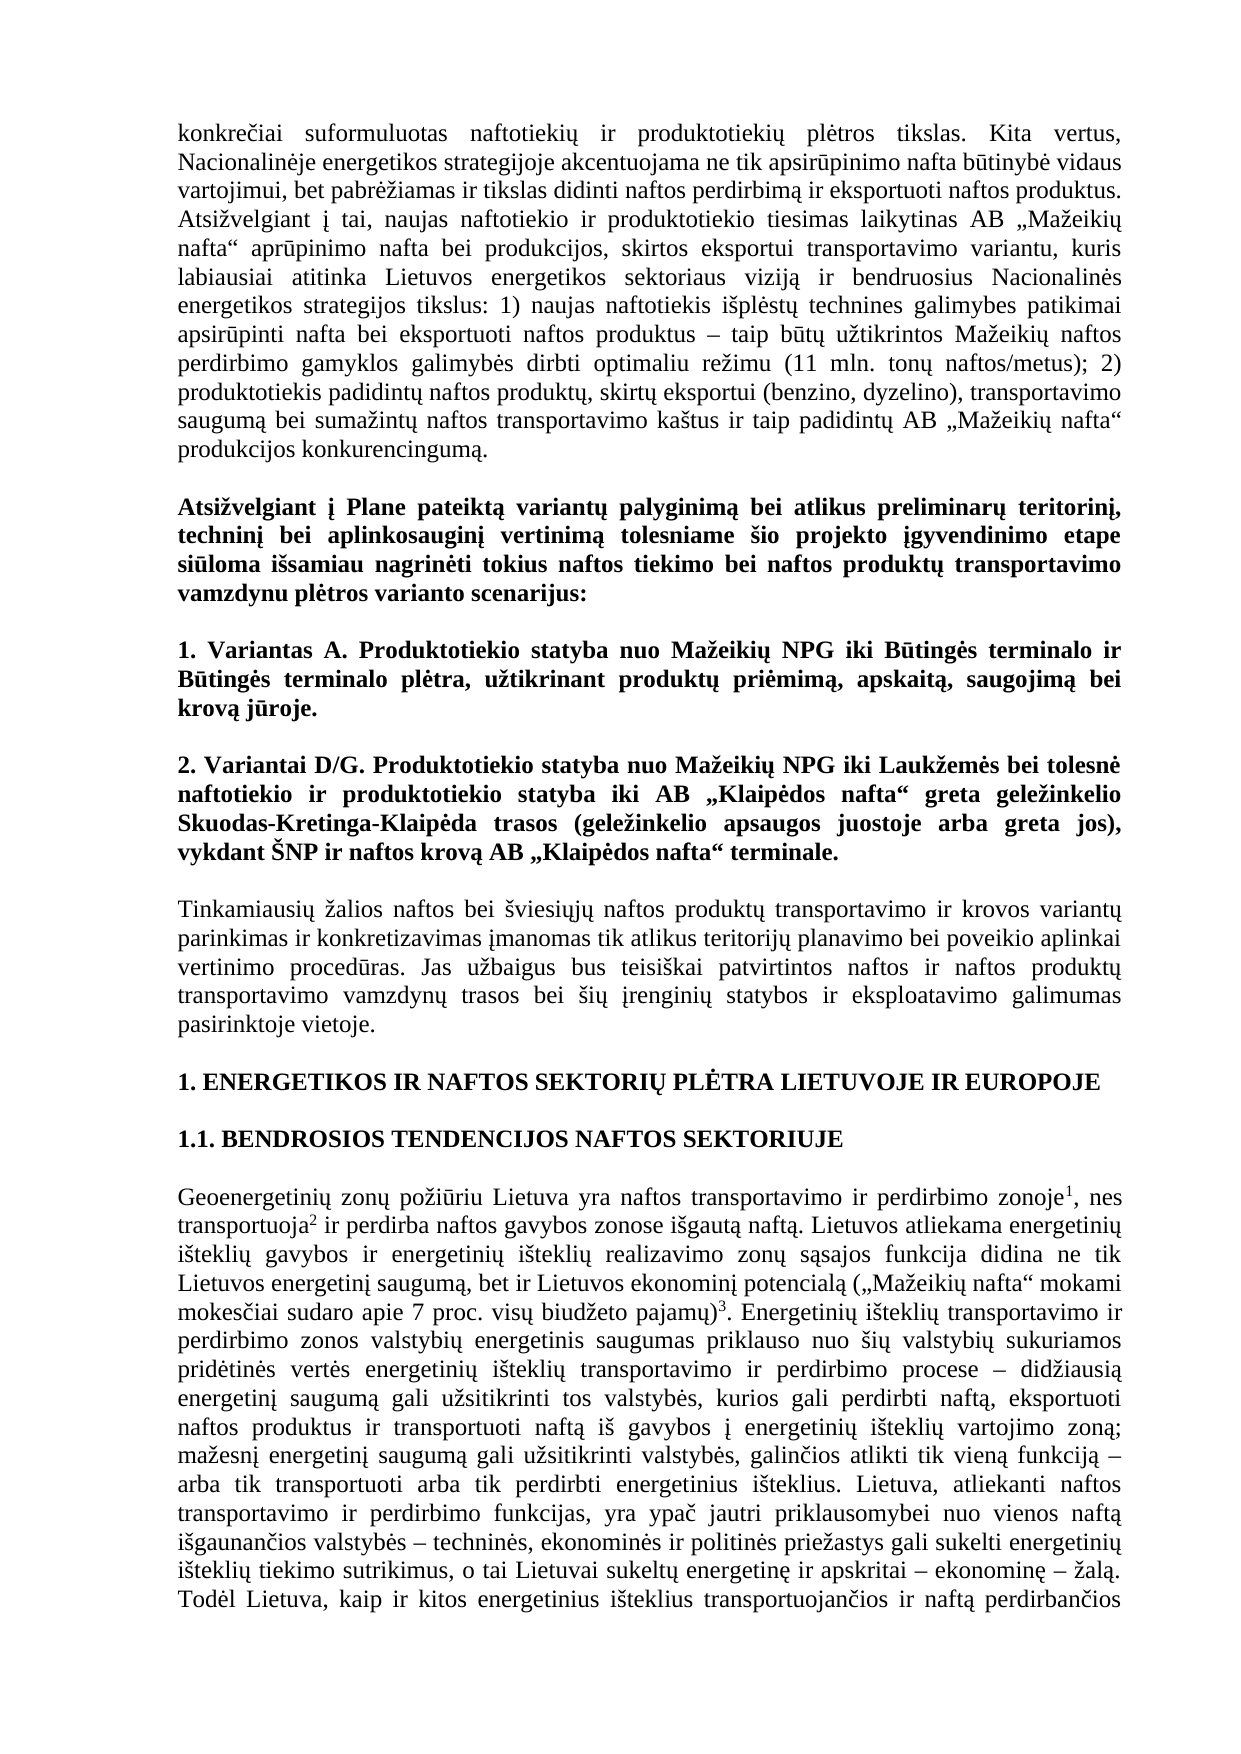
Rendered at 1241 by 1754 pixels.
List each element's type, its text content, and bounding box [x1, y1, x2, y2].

text Tinkamiausių žalios naftos bei šviesiųjų naftos produktų transportavimo ir krovos variantų parinkimas ir konkretizavimas įmanomas tik atlikus teritorijų planavimo bei poveikio aplinkai vertinimo procedūras. Jas užbaigus bus teisiškai patvirtintos naftos ir naftos produktų transportavimo vamzdynų trasos bei šių įrenginių statybos ir eksploatavimo galimumas pasirinktoje vietoje. [177, 894, 1122, 1038]
text 1. ENERGETIKOS IR NAFTOS SEKTORIŲ PLĖTRA LIETUVOJE IR EUROPOJE [177, 1067, 1122, 1096]
text 1.1. BENDROSIOS TENDENCIJOS NAFTOS SEKTORIUJE [177, 1124, 1122, 1153]
text Atsižvelgiant į Plane pateiktą variantų palyginimą bei atlikus preliminarų teritorinį, techninį bei aplinkosauginį vertinimą tolesniame šio projekto įgyvendinimo etape siūloma išsamiau nagrinėti tokius naftos tiekimo bei naftos produktų transportavimo vamzdynu plėtros varianto scenarijus: [177, 492, 1122, 607]
text konkrečiai suformuluotas naftotiekių ir produktotiekių plėtros tikslas. Kita vertus, Nacionalinėje energetikos strategijoje akcentuojama ne tik apsirūpinimo nafta būtinybė vidaus vartojimui, bet pabrėžiamas ir tikslas didinti naftos perdirbimą ir eksportuoti naftos produktus. Atsižvelgiant į tai, naujas naftotiekio ir produktotiekio tiesimas laikytinas AB „Mažeikių nafta“ aprūpinimo nafta bei produkcijos, skirtos eksportui transportavimo variantu, kuris labiausiai atitinka Lietuvos energetikos sektoriaus viziją ir bendruosius Nacionalinės energetikos strategijos tikslus: 1) naujas naftotiekis išplėstų technines galimybes patikimai apsirūpinti nafta bei eksportuoti naftos produktus – taip būtų užtikrintos Mažeikių naftos perdirbimo gamyklos galimybės dirbti optimaliu režimu (11 mln. tonų naftos/metus); 2) produktotiekis padidintų naftos produktų, skirtų eksportui (benzino, dyzelino), transportavimo saugumą bei sumažintų naftos transportavimo kaštus ir taip padidintų AB „Mažeikių nafta“ produkcijos konkurencingumą. [177, 118, 1122, 463]
text 2. Variantai D/G. Produktotiekio statyba nuo Mažeikių NPG iki Laukžemės bei tolesnė naftotiekio ir produktotiekio statyba iki AB „Klaipėdos nafta“ greta geležinkelio Skuodas-Kretinga-Klaipėda trasos (geležinkelio apsaugos juostoje arba greta jos), vykdant ŠNP ir naftos krovą AB „Klaipėdos nafta“ terminale. [177, 751, 1122, 866]
text Geoenergetinių zonų požiūriu Lietuva yra naftos transportavimo ir perdirbimo zonoje1, nes transportuoja2 ir perdirba naftos gavybos zonose išgautą naftą. Lietuvos atliekama energetinių išteklių gavybos ir energetinių išteklių realizavimo zonų sąsajos funkcija didina ne tik Lietuvos energetinį saugumą, bet ir Lietuvos ekonominį potencialą („Mažeikių nafta“ mokami mokesčiai sudaro apie 7 proc. visų biudžeto pajamų)3. Energetinių išteklių transportavimo ir perdirbimo zonos valstybių energetinis saugumas priklauso nuo šių valstybių sukuriamos pridėtinės vertės energetinių išteklių transportavimo ir perdirbimo procese – didžiausią energetinį saugumą gali užsitikrinti tos valstybės, kurios gali perdirbti naftą, eksportuoti naftos produktus ir transportuoti naftą iš gavybos į energetinių išteklių vartojimo zoną; mažesnį energetinį saugumą gali užsitikrinti valstybės, galinčios atlikti tik vieną funkciją – arba tik transportuoti arba tik perdirbti energetinius išteklius. Lietuva, atliekanti naftos transportavimo ir perdirbimo funkcijas, yra ypač jautri priklausomybei nuo vienos naftą išgaunančios valstybės – techninės, ekonominės ir politinės priežastys gali sukelti energetinių išteklių tiekimo sutrikimus, o tai Lietuvai sukeltų energetinę ir apskritai – ekonominę – žalą. Todėl Lietuva, kaip ir kitos energetinius išteklius transportuojančios ir naftą perdirbančios [177, 1182, 1122, 1613]
text 1. Variantas A. Produktotiekio statyba nuo Mažeikių NPG iki Būtingės terminalo ir Būtingės terminalo plėtra, užtikrinant produktų priėmimą, apskaitą, saugojimą bei krovą jūroje. [177, 636, 1122, 722]
